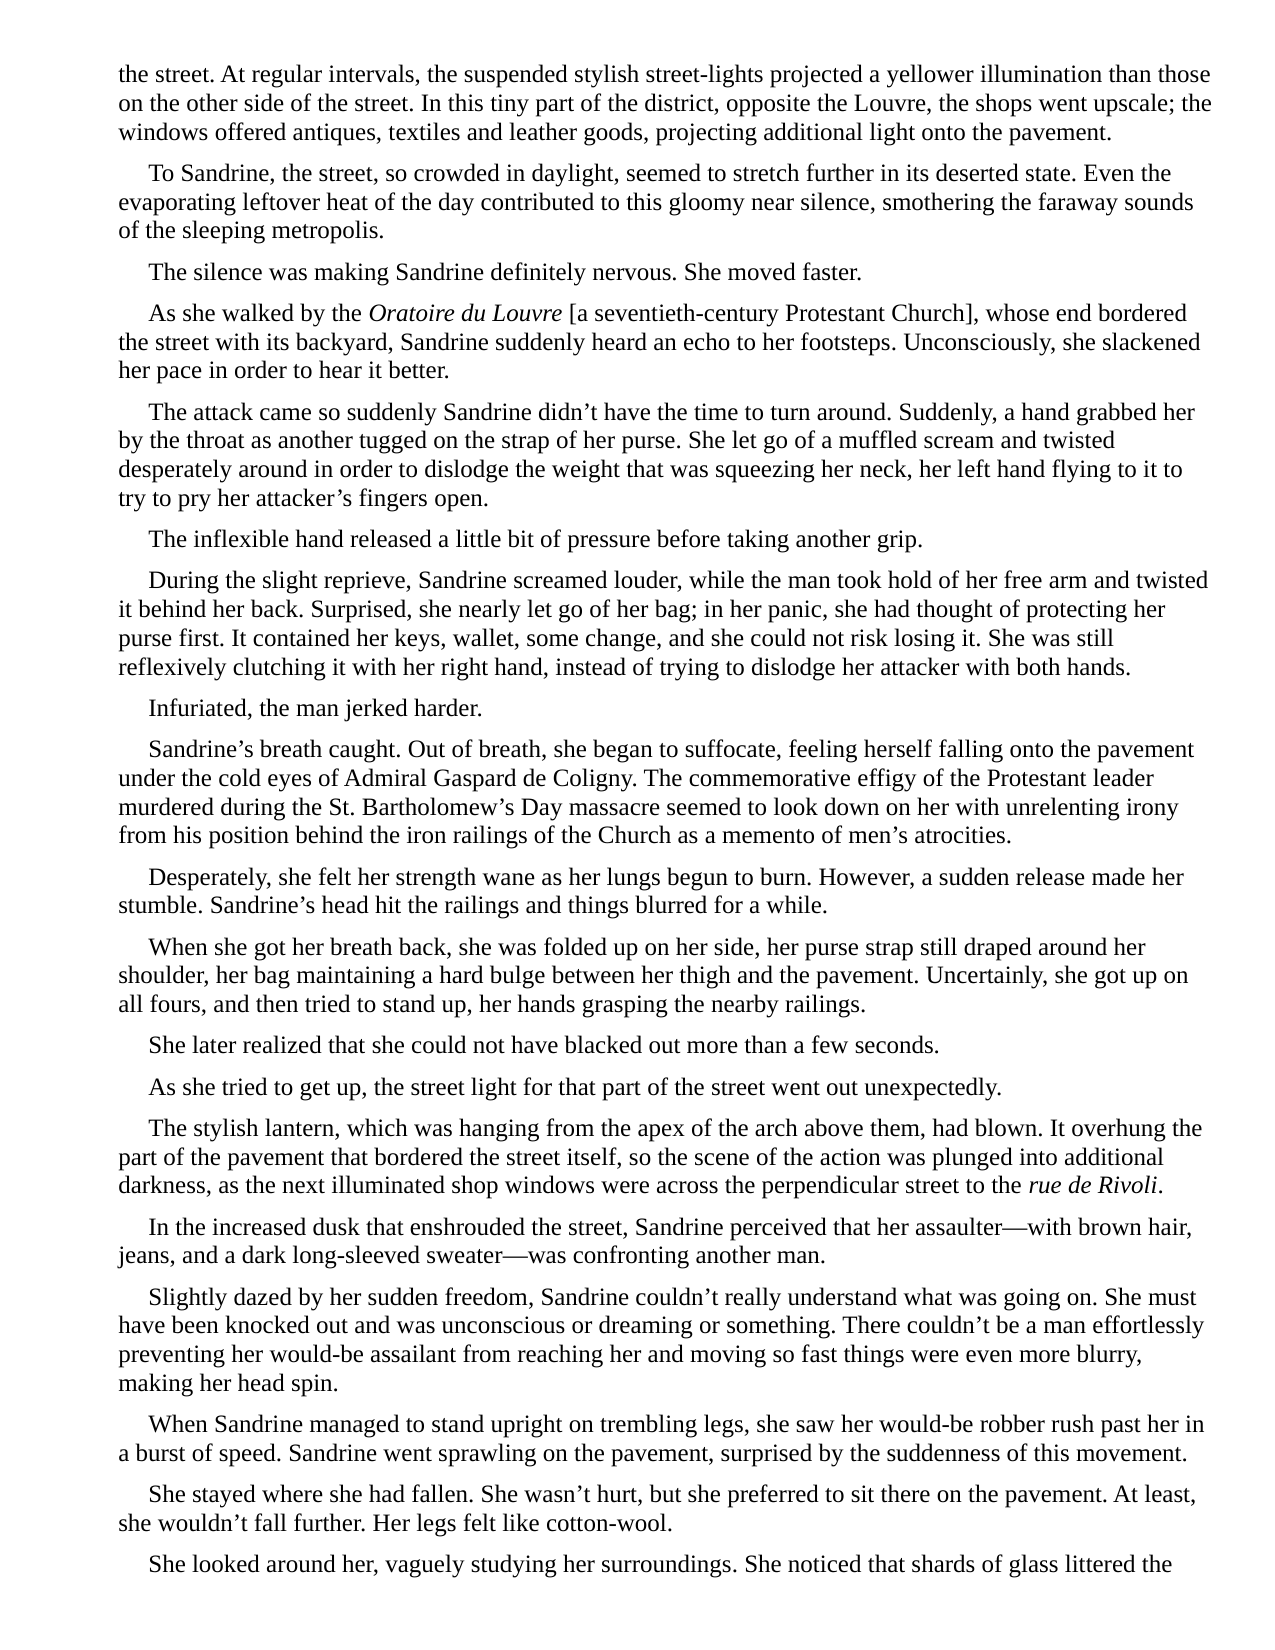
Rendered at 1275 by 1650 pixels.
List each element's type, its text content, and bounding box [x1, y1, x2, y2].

text As she tried to get up, the street light for that part of the street went out unexpectedly. [118, 1072, 1216, 1100]
text The attack came so suddenly Sandrine didn’t have the time to turn around. Suddenly, a hand grabbed her by the throat as another tugged on the strap of her purse. She let go of a muffled scream and twisted desperately around in order to dislodge the weight that was squeezing her neck, her left hand flying to it to try to pry her attacker’s fingers open. [118, 397, 1216, 512]
text Infuriated, the man jerked harder. [118, 693, 1216, 722]
text In the increased dusk that enshrouded the street, Sandrine perceived that her assaulter—with brown hair, jeans, and a dark long-sleeved sweater—was confronting another man. [118, 1212, 1216, 1269]
text To Sandrine, the street, so crowded in daylight, seemed to stretch further in its deserted state. Even the evaporating leftover heat of the day contributed to this gloomy near silence, smothering the faraway sounds of the sleeping metropolis. [118, 158, 1216, 244]
text She stayed where she had fallen. She wasn’t hurt, but she preferred to sit there on the pavement. At least, she wouldn’t fall further. Her legs felt like cotton-wool. [118, 1479, 1216, 1537]
text The silence was making Sandrine definitely nervous. She moved faster. [118, 257, 1216, 285]
text The inflexible hand released a little bit of pressure before taking another grip. [118, 524, 1216, 553]
text During the slight reprieve, Sandrine screamed louder, while the man took hold of her free arm and twisted it behind her back. Surprised, she nearly let go of her bag; in her panic, she had thought of protecting her purse first. It contained her keys, wallet, some change, and she could not risk losing it. She was still reflexively clutching it with her right hand, instead of trying to dislodge her attacker with both hands. [118, 565, 1216, 680]
text Slightly dazed by her sudden freedom, Sandrine couldn’t really understand what was going on. She must have been knocked out and was unconscious or dreaming or something. There couldn’t be a man effortlessly preventing her would-be assailant from reaching her and moving so fast things were even more blurry, making her head spin. [118, 1282, 1216, 1397]
text The stylish lantern, which was hanging from the apex of the arch above them, had blown. It overhung the part of the pavement that bordered the street itself, so the scene of the action was plunged into additional darkness, as the next illuminated shop windows were across the perpendicular street to the rue de Rivoli. [118, 1113, 1216, 1199]
text When Sandrine managed to stand upright on trembling legs, she saw her would-be robber rush past her in a burst of speed. Sandrine went sprawling on the pavement, surprised by the suddenness of this movement. [118, 1409, 1216, 1467]
text She later realized that she could not have blacked out more than a few seconds. [118, 1030, 1216, 1059]
text She looked around her, vaguely studying her surroundings. She noticed that shards of glass littered the [118, 1549, 1216, 1578]
text As she walked by the Oratoire du Louvre [a seventieth-century Protestant Church], whose end bordered the street with its backyard, Sandrine suddenly heard an echo to her footsteps. Unconsciously, she slackened her pace in order to hear it better. [118, 298, 1216, 384]
text When she got her breath back, she was folded up on her side, her purse strap still draped around her shoulder, her bag maintaining a hard bulge between her thigh and the pavement. Uncertainly, she got up on all fours, and then tried to stand up, her hands grasping the nearby railings. [118, 932, 1216, 1018]
text Desperately, she felt her strength wane as her lungs begun to burn. However, a sudden release made her stumble. Sandrine’s head hit the railings and things blurred for a while. [118, 862, 1216, 919]
text Sandrine’s breath caught. Out of breath, she began to suffocate, feeling herself falling onto the pavement under the cold eyes of Admiral Gaspard de Coligny. The commemorative effigy of the Protestant leader murdered during the St. Bartholomew’s Day massacre seemed to look down on her with unrelenting irony from his position behind the iron railings of the Church as a memento of men’s atrocities. [118, 734, 1216, 849]
text the street. At regular intervals, the suspended stylish street-lights projected a yellower illumination than those on the other side of the street. In this tiny part of the district, opposite the Louvre, the shops went upscale; the windows offered antiques, textiles and leather goods, projecting additional light onto the pavement. [118, 59, 1216, 145]
